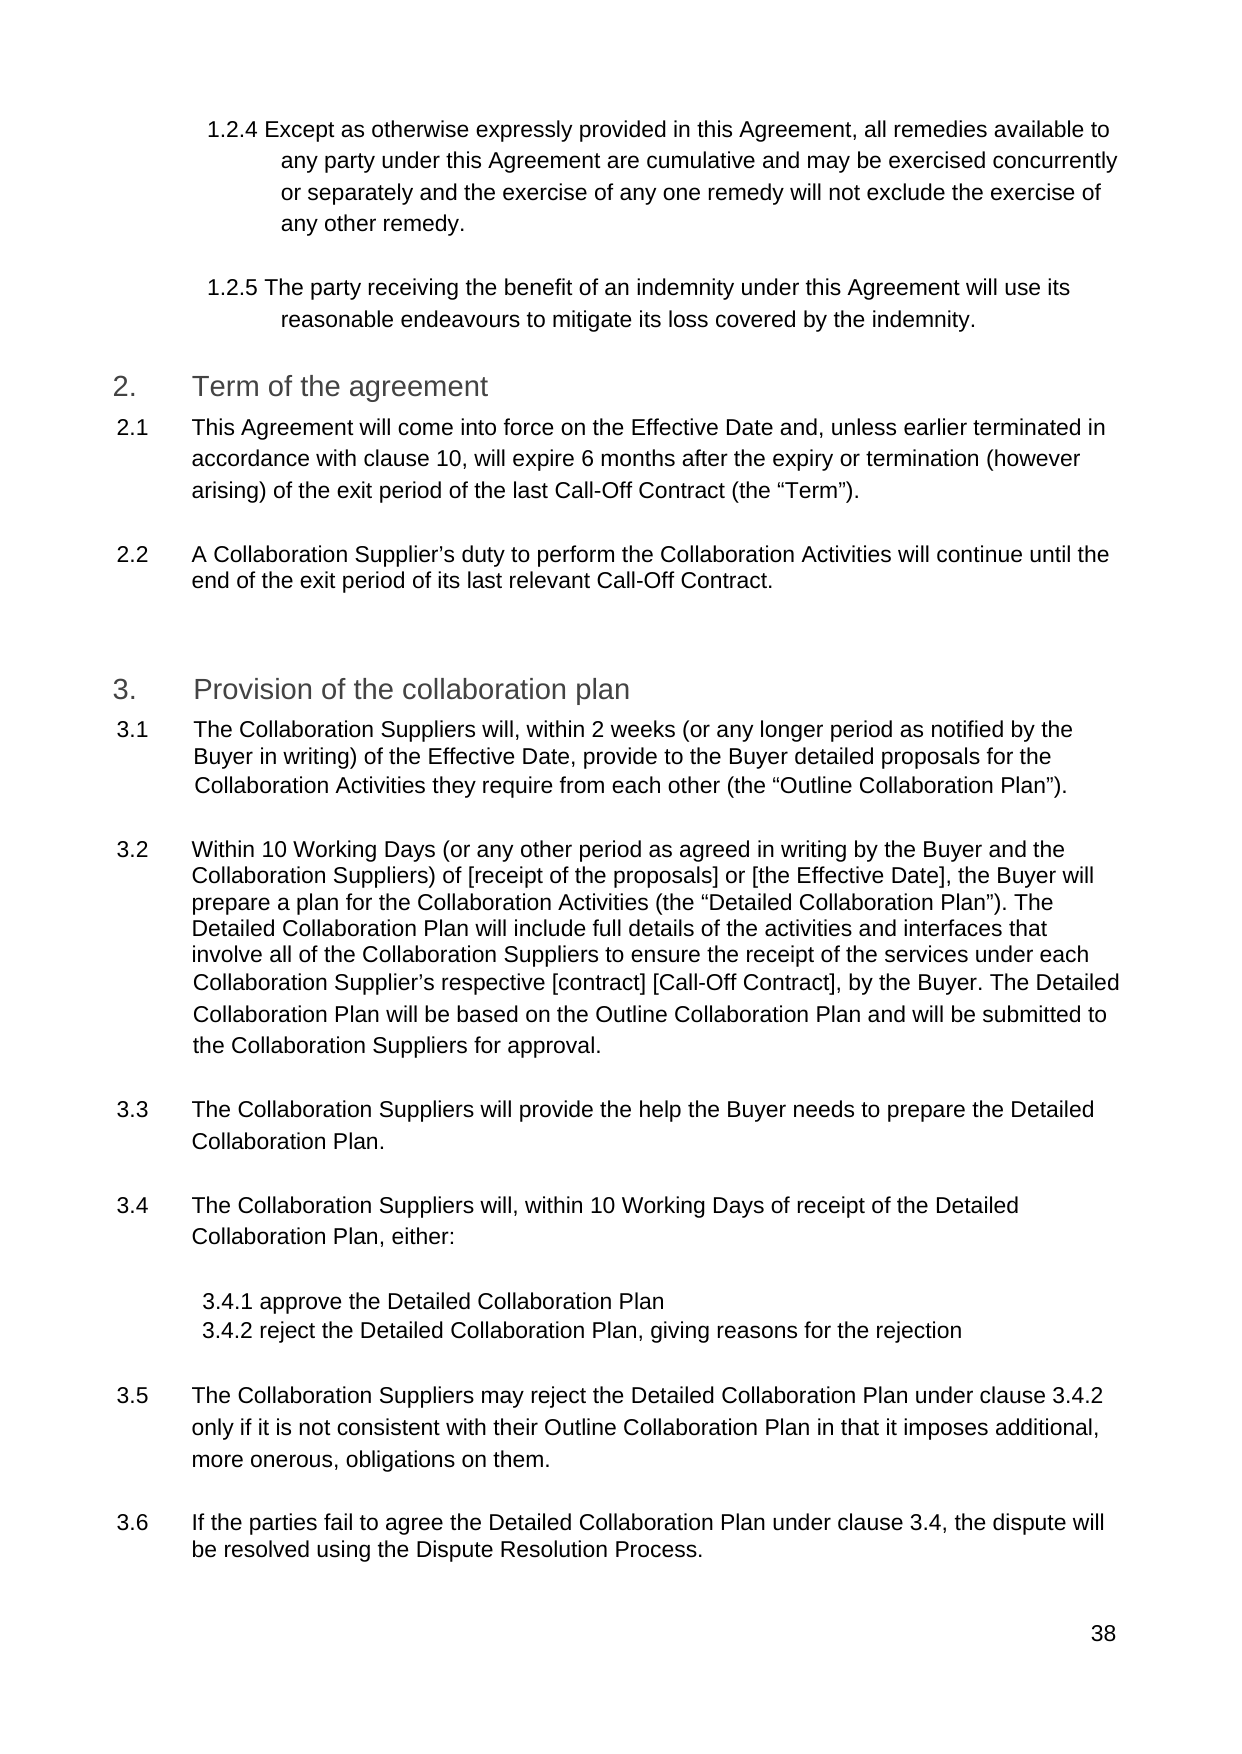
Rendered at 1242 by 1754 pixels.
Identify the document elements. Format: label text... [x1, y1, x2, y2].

text 3.2 Within 10 Working Days (or any other period as agreed in writing by the Buyer and the Collaboration Suppliers) of [receipt of the proposals] or [the Effective Date], the Buyer will prepare a plan for the Collaboration Activities (the “Detailed Collaboration Plan”). The Detailed Collaboration Plan will include full details of the activities and interfaces that involve all of the Collaboration Suppliers to ensure the receipt of the services under each [116, 836, 1121, 967]
text 3.3 The Collaboration Suppliers will provide the help the Buyer needs to prepare the Detailed Collaboration Plan. [116, 1096, 1121, 1154]
subtitle 3. Provision of the collaboration plan [0, 672, 1122, 706]
subtitle 2. Term of the agreement [0, 369, 1122, 403]
text 3.5 The Collaboration Suppliers may reject the Detailed Collaboration Plan under clause 3.4.2 only if it is not consistent with their Outline Collaboration Plan in that it imposes additional, more onerous, obligations on them. [116, 1382, 1121, 1472]
text 3.6 If the parties fail to agree the Detailed Collaboration Plan under clause 3.4, the dispute will be resolved using the Dispute Resolution Process. [116, 1509, 1121, 1562]
text 2.2 A Collaboration Supplier’s duty to perform the Collaboration Activities will continue until the end of the exit period of its last relevant Call-Off Contract. [116, 541, 1121, 593]
text 2.1 This Agreement will come into force on the Effective Date and, unless earlier terminated in accordance with clause 10, will expire 6 months after the expiry or termination (however arising) of the exit period of the last Call-Off Contract (the “Term”). [116, 414, 1121, 503]
text 3.1 The Collaboration Suppliers will, within 2 weeks (or any longer period as notified by the Buyer in writing) of the Effective Date, provide to the Buyer detailed proposals for the [116, 716, 1121, 769]
text Collaboration Supplier’s respective [contract] [Call-Off Contract], by the Buyer. The Detailed Collaboration Plan will be based on the Outline Collaboration Plan and will be submitted to the Collaboration Suppliers for approval. [193, 969, 1121, 1059]
text 1.2.5 The party receiving the benefit of an indemnity under this Agreement will use its reasonable endeavours to mitigate its loss covered by the indemnity. [207, 274, 1121, 332]
text 3.4.1 approve the Detailed Collaboration Plan [0, 1287, 1122, 1315]
text Collaboration Activities they require from each other (the “Outline Collaboration Plan”). [194, 772, 1121, 798]
text 1.2.4 Except as otherwise expressly provided in this Agreement, all remedies available to any party under this Agreement are cumulative and may be exercised concurrently or separately and the exercise of any one remedy will not exclude the exercise of any other remedy. [207, 116, 1121, 237]
text 3.4 The Collaboration Suppliers will, within 10 Working Days of receipt of the Detailed Collaboration Plan, either: [116, 1192, 1121, 1249]
text 3.4.2 reject the Detailed Collaboration Plan, giving reasons for the rejection [0, 1317, 1122, 1344]
